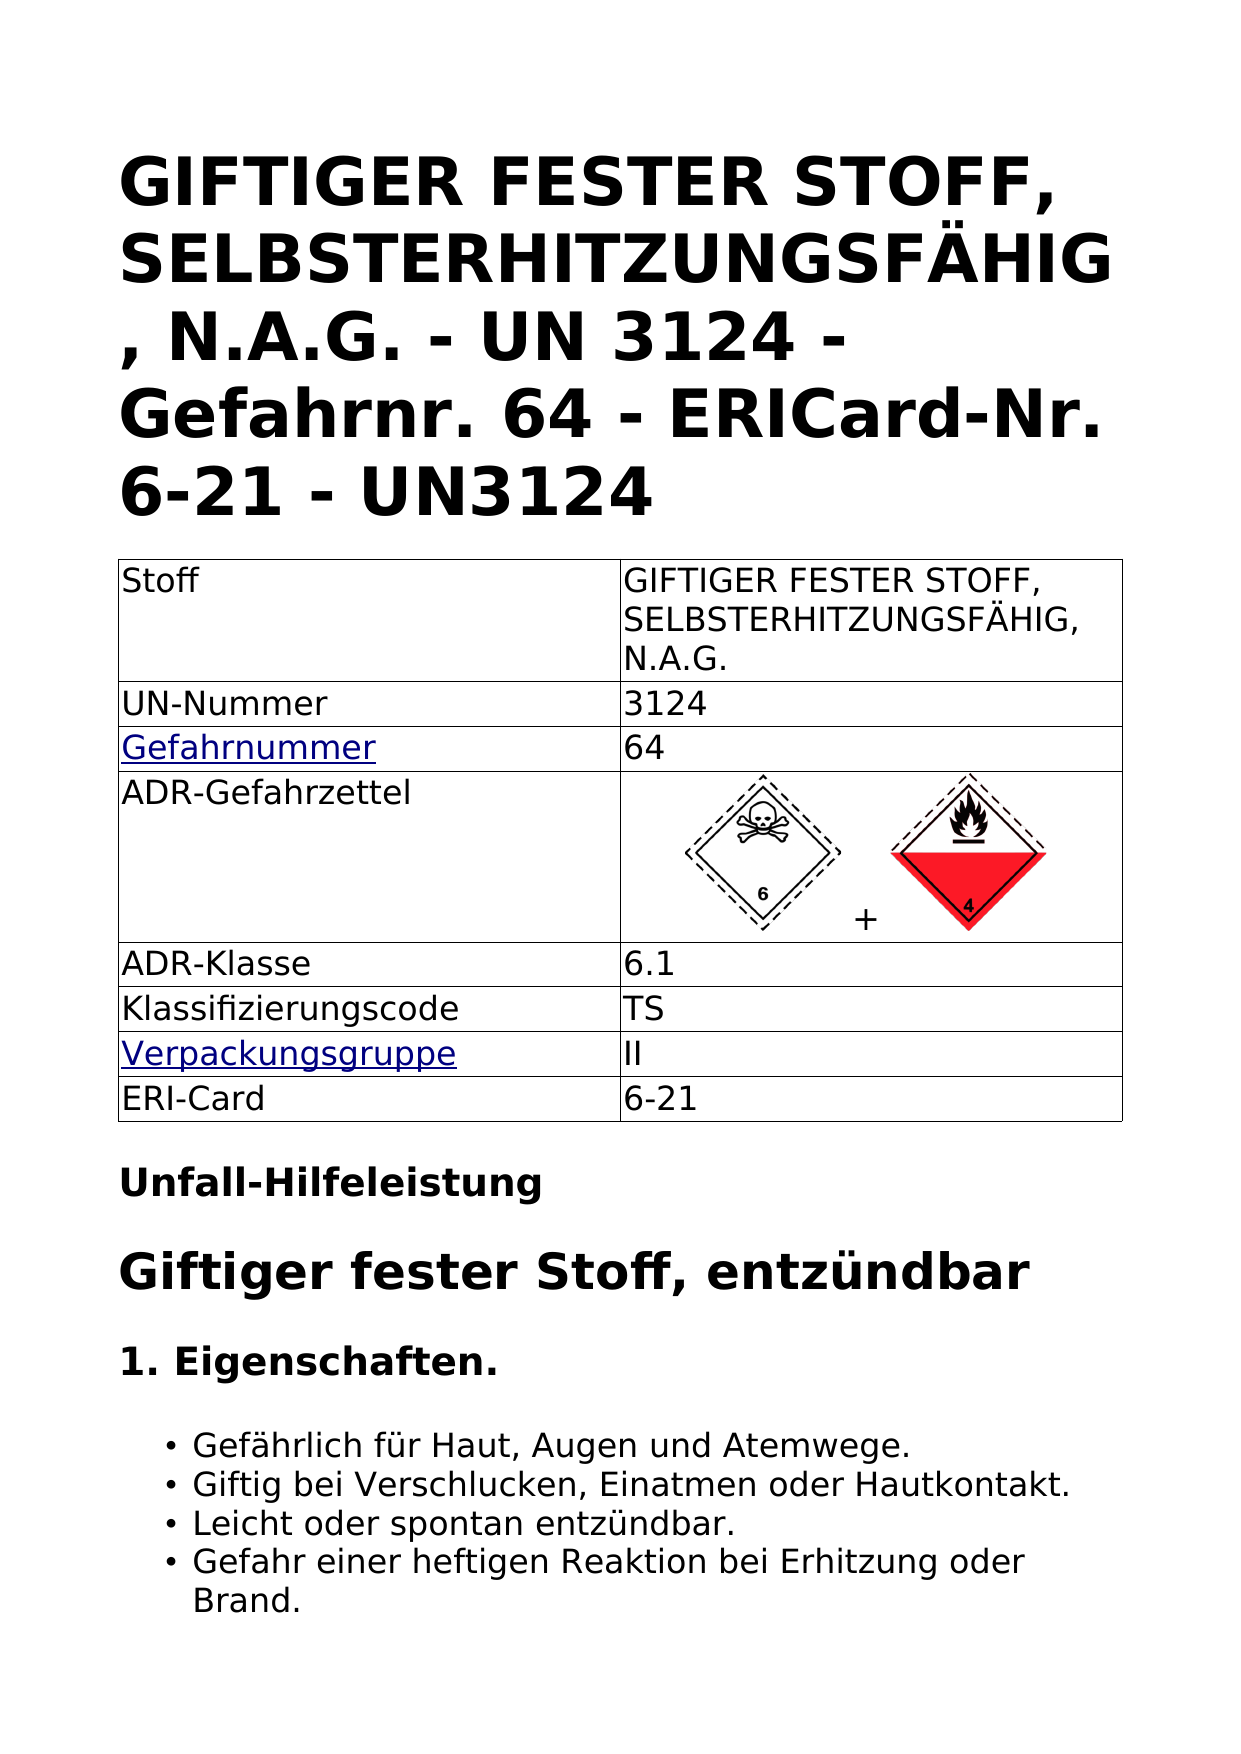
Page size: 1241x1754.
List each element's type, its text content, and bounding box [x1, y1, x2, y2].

table_cell Gefahrnummer [119, 727, 620, 771]
table_cell 6.1 [621, 943, 1122, 986]
table_cell ADR-Klasse [119, 943, 620, 986]
table_cell 6-21 [621, 1077, 1122, 1121]
picture [685, 774, 842, 931]
table_header Stoff [119, 560, 620, 681]
table_cell + [621, 772, 1122, 942]
table_cell UN-Nummer [119, 682, 620, 726]
subtitle Unfall-Hilfeleistung [118, 1161, 1122, 1206]
list Gefahr einer heftigen Reaktion bei Erhitzung oder Brand. [177, 1543, 1122, 1621]
table_cell TS [621, 987, 1122, 1031]
subtitle Giftiger fester Stoff, entzündbar [118, 1243, 1122, 1302]
table_cell ADR-Gefahrzettel [119, 772, 620, 942]
picture [890, 773, 1047, 931]
list Gefährlich für Haut, Augen und Atemwege. [177, 1426, 1122, 1465]
table_cell Klassifizierungscode [119, 987, 620, 1031]
list Giftig bei Verschlucken, Einatmen oder Hautkontakt. [177, 1465, 1122, 1504]
table_cell II [621, 1032, 1122, 1076]
subtitle 1. Eigenschaften. [118, 1339, 1122, 1384]
table_cell ERI-Card [119, 1077, 620, 1121]
table_header GIFTIGER FESTER STOFF, SELBSTERHITZUNGSFÄHIG, N.A.G. [621, 560, 1122, 681]
table_cell 64 [621, 727, 1122, 771]
subtitle GIFTIGER FESTER STOFF, SELBSTERHITZUNGSFÄHIG, N.A.G. - UN 3124 - Gefahrnr. 64 - ERICard-Nr. 6-21 - UN3124 [118, 143, 1122, 531]
table_cell 3124 [621, 682, 1122, 726]
list Leicht oder spontan entzündbar. [177, 1504, 1122, 1543]
table_cell Verpackungsgruppe [119, 1032, 620, 1076]
